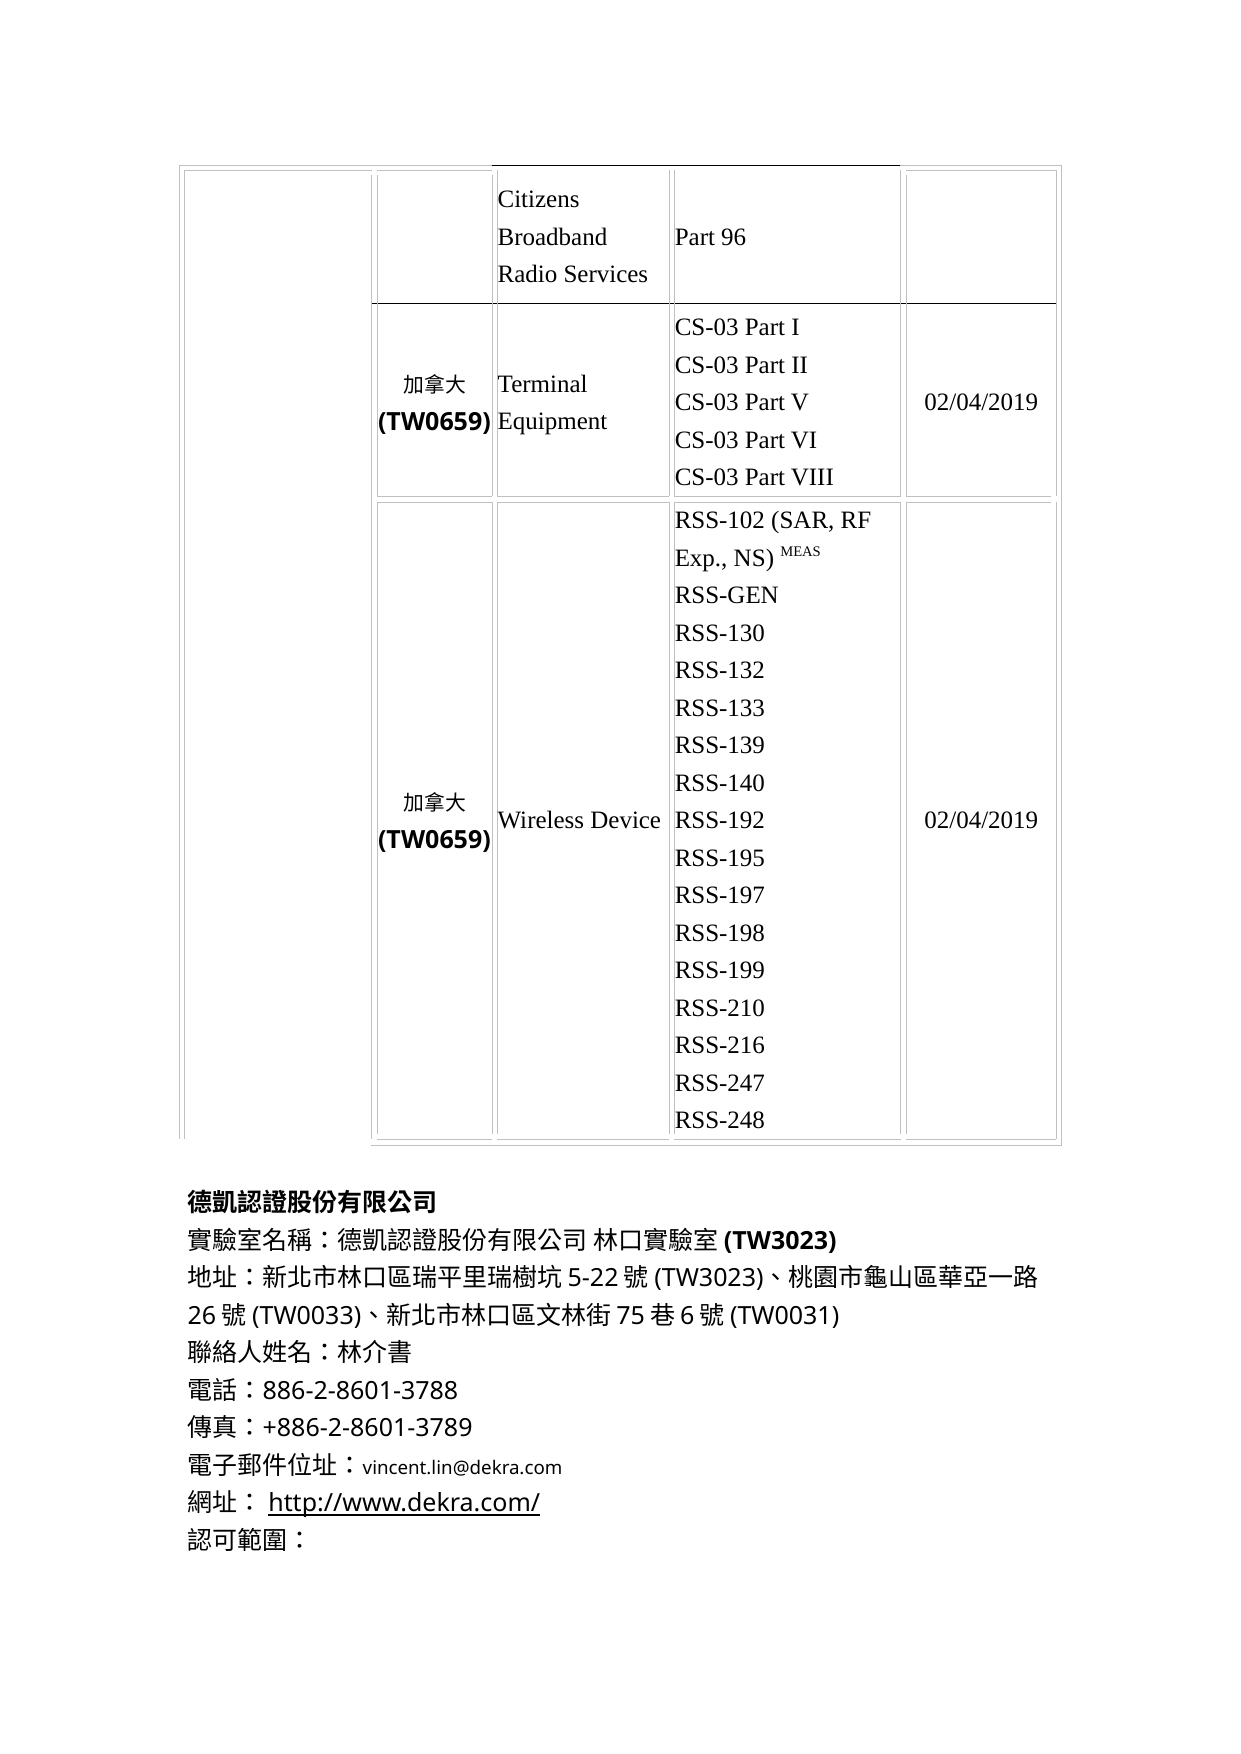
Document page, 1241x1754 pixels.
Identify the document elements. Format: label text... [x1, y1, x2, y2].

table_cell [903, 166, 1059, 303]
text 傳真：+886-2-8601-3789 [187, 1407, 1053, 1444]
text 實驗室名稱：德凱認證股份有限公司 林口實驗室 (TW3023) [187, 1219, 1053, 1257]
text 電子郵件位址：vincent.lin@dekra.com [187, 1444, 1053, 1482]
table_cell 02/04/2019 [907, 304, 1056, 496]
table_cell 02/04/2019 [903, 496, 1059, 1139]
table_cell Citizens Broadband Radio Services [495, 166, 672, 303]
text 德凱認證股份有限公司 [187, 1182, 1053, 1219]
table_cell 加拿大 (TW0659) [374, 496, 494, 1139]
table_cell Terminal Equipment [498, 304, 669, 496]
table_cell CS-03 Part I CS-03 Part II CS-03 Part V CS-03 Part VI CS-03 Part VIII [675, 304, 900, 496]
text 網址： http://www.dekra.com/ [187, 1482, 1053, 1519]
table_cell 加拿大 (TW0659) [378, 304, 492, 496]
table_cell RSS-102 (SAR, RF Exp., NS) MEAS RSS-GEN RSS-130 RSS-132 RSS-133 RSS-139 RSS-140 RSS-192 RSS-195 RSS-197 RSS-198 RSS-199 RSS-210 RSS-216 RSS-247 RSS-248 [672, 496, 903, 1139]
table_cell [374, 166, 494, 303]
table_cell [181, 166, 374, 1139]
text 電話：886-2-8601-3788 [187, 1369, 1053, 1407]
table_cell Part 96 [672, 166, 903, 303]
text 地址：新北市林口區瑞平里瑞樹坑5-22號 (TW3023)、桃園市龜山區華亞一路26號 (TW0033)、新北市林口區文林街75巷6號 (TW0031) 聯絡人姓名：林介書 [187, 1257, 1053, 1369]
table_cell Wireless Device [495, 496, 672, 1139]
text 認可範圍： [187, 1519, 1053, 1557]
